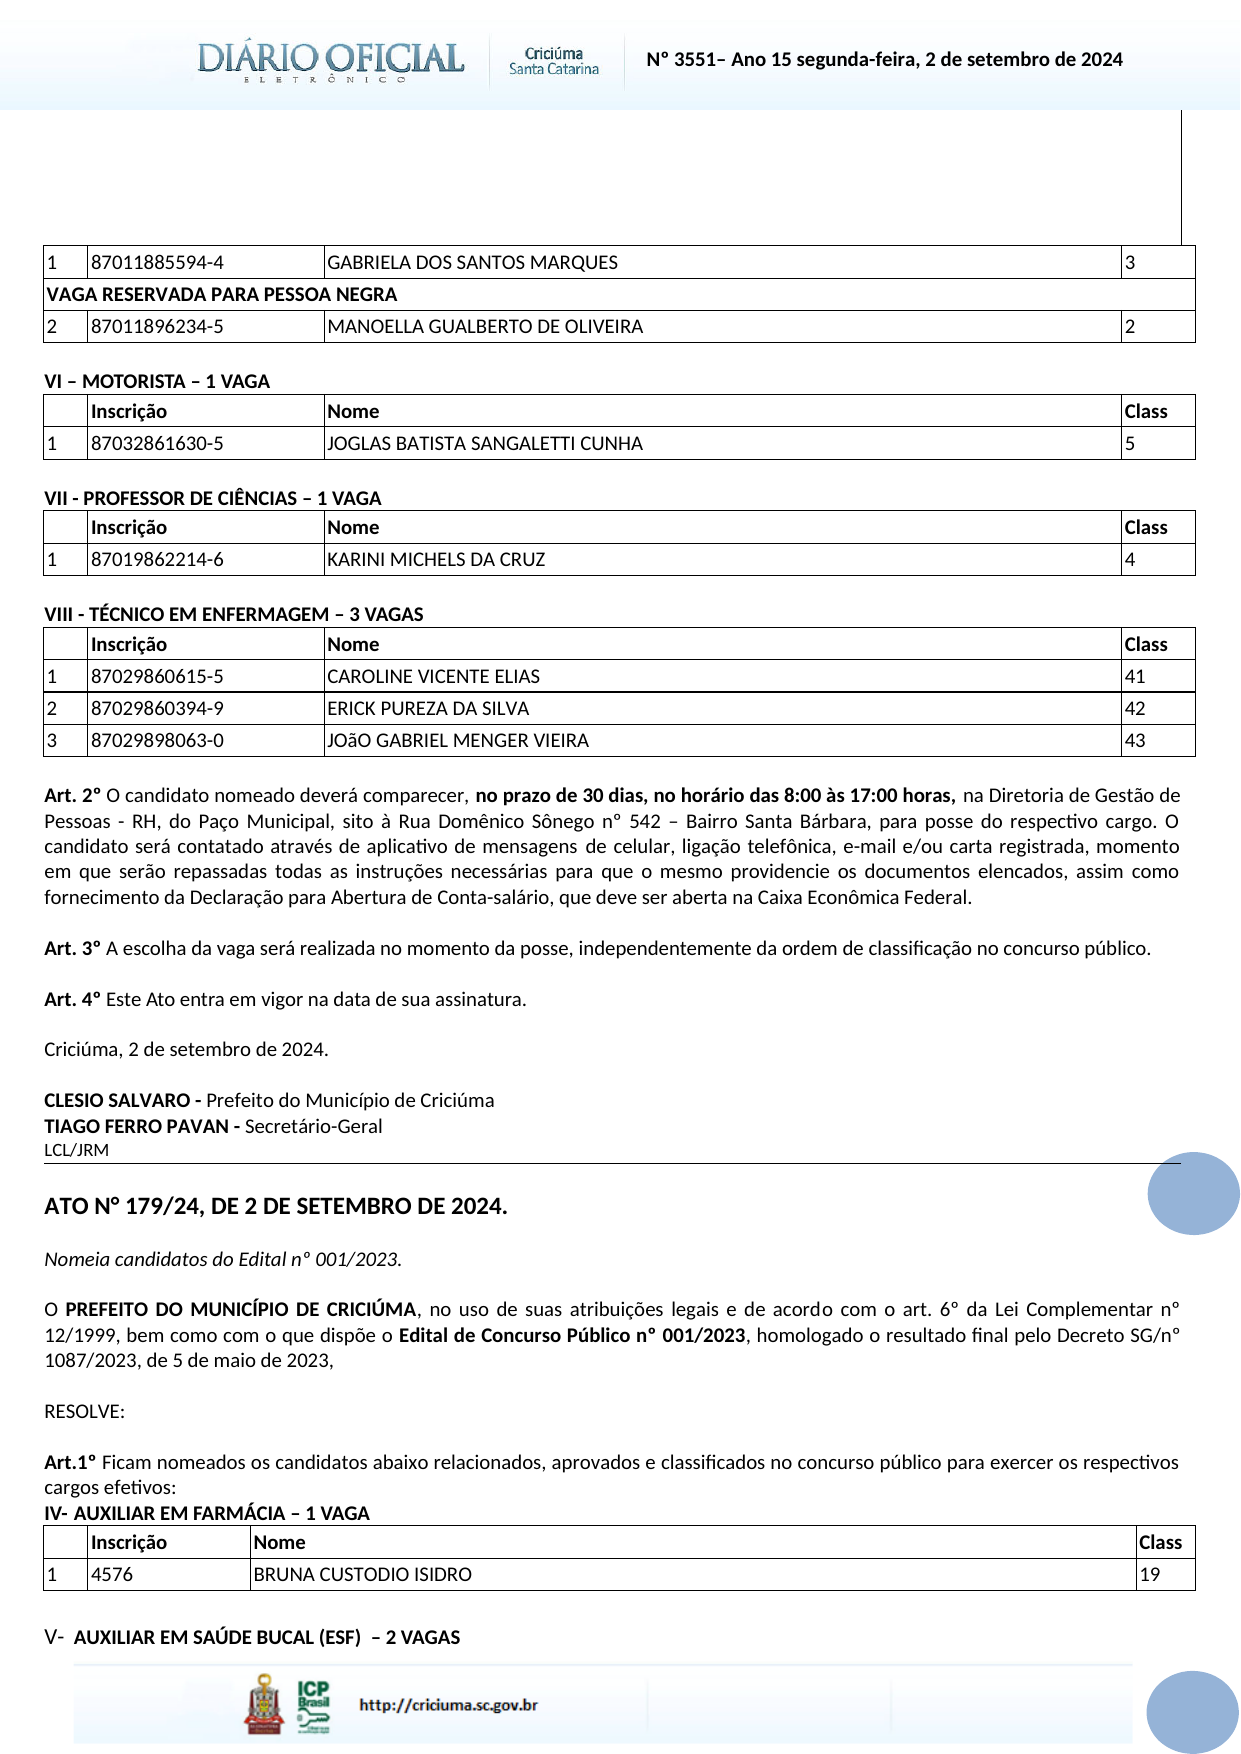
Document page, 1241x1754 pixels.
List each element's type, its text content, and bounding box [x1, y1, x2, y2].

table_cell 5 [1122, 427, 1195, 458]
table_header Nome [251, 1526, 1136, 1558]
table_cell 87019862214-6 [88, 544, 324, 575]
table_cell 1 [44, 1559, 87, 1590]
text Art.1º Ficam nomeados os candidatos abaixo relacionados, aprovados e classificados no concurso público para exercer os respectivos cargos efetivos: [44, 1449, 1181, 1500]
table_cell CAROLINE VICENTE ELIAS [325, 660, 1121, 691]
table_cell JOGLAS BATISTA SANGALETTI CUNHA [325, 427, 1121, 458]
table_cell [250, 1591, 1136, 1622]
text Art. 3º A escolha da vaga será realizada no momento da posse, independentemente da ordem de classificação no concurso público. [44, 935, 1181, 960]
text Art. 4º Este Ato entra em vigor na data de sua assinatura. [44, 986, 1181, 1011]
text VIII - TÉCNICO EM ENFERMAGEM – 3 VAGAS [44, 601, 1181, 627]
table_cell 1 [44, 427, 87, 458]
table_header Inscrição [88, 1526, 250, 1558]
table_header Class [1122, 511, 1195, 543]
table_cell 2 [1122, 311, 1195, 342]
table_header [44, 628, 87, 659]
table_cell 87011896234-5 [88, 311, 324, 342]
table_cell 4 [1122, 544, 1195, 575]
table_cell BRUNA CUSTODIO ISIDRO [251, 1559, 1136, 1590]
text Art. 2º O candidato nomeado deverá comparecer, no prazo de 30 dias, no horário das 8:00 às 17:00 horas, na Diretoria de Gestão de Pessoas - RH, do Paço Municipal, sito à Rua Domênico Sônego nº 542 – Bairro Santa Bárbara, para posse do respectivo cargo. O candidato será contatado através de aplicativo de mensagens de celular, ligação telefônica, e-mail e/ou carta registrada, momento em que serão repassadas todas as instruções necessárias para que o mesmo providencie os documentos elencados, assim como fornecimento da Declaração para Abertura de Conta-salário, que deve ser aberta na Caixa Econômica Federal. [44, 782, 1181, 909]
table_cell 2 [44, 311, 87, 342]
table_cell 43 [1122, 725, 1195, 756]
text Criciúma, 2 de setembro de 2024. [44, 1037, 1181, 1062]
table_header Class [1122, 395, 1195, 426]
table_header [44, 511, 87, 543]
text TIAGO FERRO PAVAN - Secretário-Geral [44, 1113, 1181, 1138]
table_cell 3 [1122, 246, 1195, 277]
table_cell 1 [44, 246, 87, 277]
table_cell 1 [44, 660, 87, 691]
table_cell [88, 1591, 250, 1622]
table_header [44, 1526, 87, 1558]
text ATO N° 179/24, DE 2 DE SETEMBRO DE 2024. [44, 1190, 1157, 1220]
table_header Class [1122, 628, 1195, 659]
table_cell 1 [44, 544, 87, 575]
table_cell [44, 1591, 88, 1622]
table_cell JOãO GABRIEL MENGER VIEIRA [325, 725, 1121, 756]
table_header [44, 395, 87, 426]
table_cell 41 [1122, 660, 1195, 691]
text CLESIO SALVARO - Prefeito do Município de Criciúma [44, 1087, 1181, 1113]
table_cell 87029860615-5 [88, 660, 324, 691]
table_cell 87011885594-4 [88, 246, 324, 277]
table_cell [1136, 1591, 1195, 1622]
table_header Inscrição [88, 511, 324, 543]
text Nomeia candidatos do Edital nº 001/2023. [44, 1246, 1181, 1271]
table_cell VAGA RESERVADA PARA PESSOA NEGRA [44, 279, 1195, 310]
table_cell GABRIELA DOS SANTOS MARQUES [325, 246, 1121, 277]
table_cell KARINI MICHELS DA CRUZ [325, 544, 1121, 575]
text O PREFEITO DO MUNICÍPIO DE CRICIÚMA, no uso de suas atribuições legais e de acordo com o art. 6º da Lei Complementar nº 12/1999, bem como com o que dispõe o Edital de Concurso Público nº 001/2023, homologado o resultado final pelo Decreto SG/nº 1087/2023, de 5 de maio de 2023, [44, 1297, 1181, 1373]
table_cell 2 [44, 693, 87, 724]
table_cell 42 [1122, 693, 1195, 724]
list AUXILIAR EM SAÚDE BUCAL (ESF) – 2 VAGAS [44, 1622, 1181, 1650]
table_header Class [1137, 1526, 1195, 1558]
table_cell MANOELLA GUALBERTO DE OLIVEIRA [325, 311, 1121, 342]
table_cell 87029860394-9 [88, 693, 324, 724]
table_header Inscrição [88, 628, 324, 659]
table_cell 87029898063-0 [88, 725, 324, 756]
text VI – MOTORISTA – 1 VAGA [44, 368, 1181, 394]
text RESOLVE: [44, 1398, 1181, 1424]
table_header Nome [325, 628, 1121, 659]
table_cell 87032861630-5 [88, 427, 324, 458]
table_cell 4576 [88, 1559, 250, 1590]
text VII - PROFESSOR DE CIÊNCIAS – 1 VAGA [44, 485, 1181, 510]
table_header Nome [325, 395, 1121, 426]
table_cell ERICK PUREZA DA SILVA [325, 693, 1121, 724]
table_header Inscrição [88, 395, 324, 426]
text LCL/JRM [44, 1138, 1181, 1163]
table_cell 19 [1137, 1559, 1195, 1590]
list AUXILIAR EM FARMÁCIA – 1 VAGA [44, 1500, 1181, 1525]
table_cell 3 [44, 725, 87, 756]
table_header Nome [325, 511, 1121, 543]
